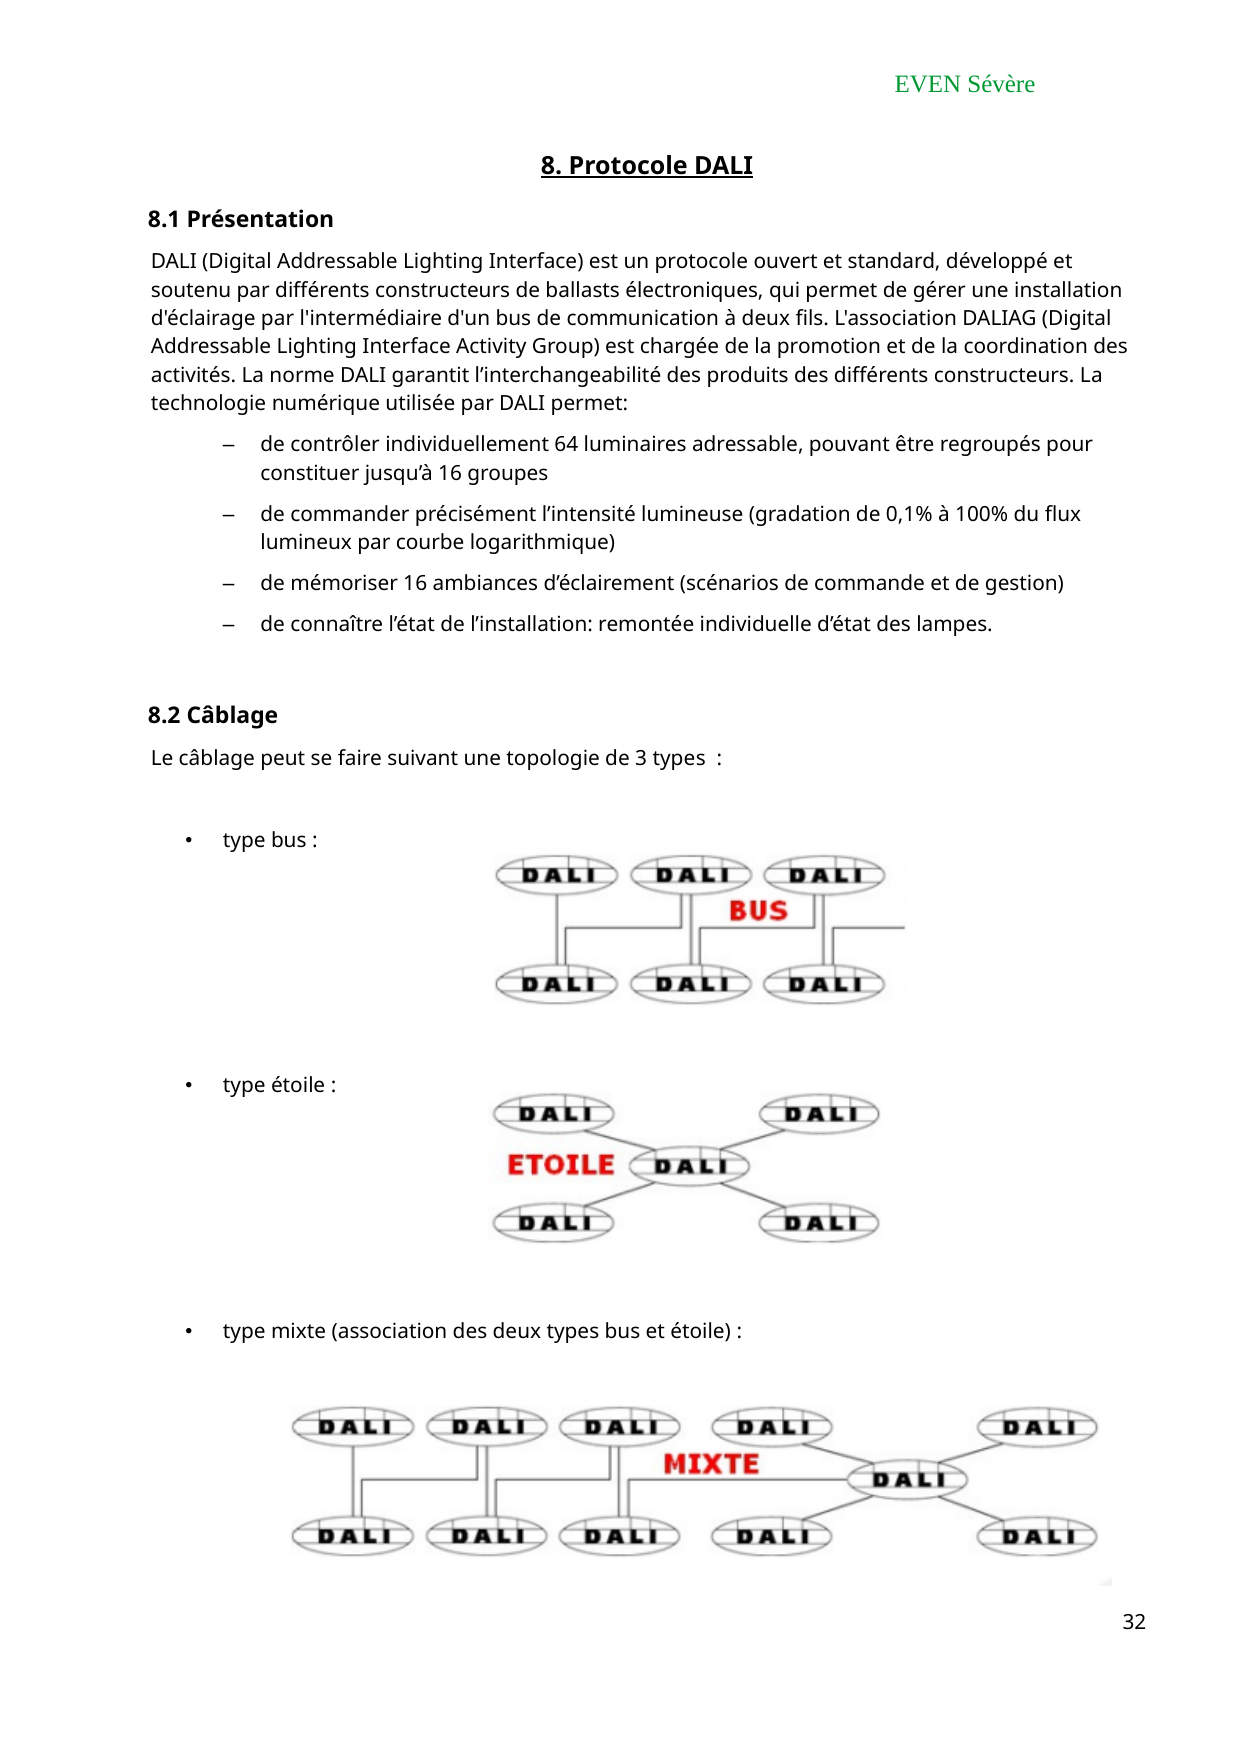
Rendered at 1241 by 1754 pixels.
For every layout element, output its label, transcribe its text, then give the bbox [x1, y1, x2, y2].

picture [283, 1390, 1113, 1586]
subtitle 8.2 Câblage [148, 699, 1146, 731]
list [917, 1071, 1146, 1099]
subtitle 8.1 Présentation [148, 202, 1146, 234]
picture [460, 1061, 917, 1285]
text Le câblage peut se faire suivant une topologie de 3 types : [151, 743, 1134, 771]
list de connaître l’état de l’installation: remontée individuelle d’état des lampes. [223, 609, 1146, 637]
subtitle 8. Protocole DALI [148, 148, 1146, 182]
list type étoile : [185, 1071, 460, 1099]
list de contrôler individuellement 64 luminaires adressable, pouvant être regroupés pour constituer jusqu’à 16 groupes [223, 429, 1146, 486]
list de mémoriser 16 ambiances d’éclairement (scénarios de commande et de gestion) [223, 568, 1146, 597]
picture [471, 829, 963, 1059]
text DALI (Digital Addressable Lighting Interface) est un protocole ouvert et standard, développé et soutenu par différents constructeurs de ballasts électroniques, qui permet de gérer une installation d'éclairage par l'intermédiaire d'un bus de communication à deux fils. L'association DALIAG (Digital Addressable Lighting Interface Activity Group) est chargée de la promotion et de la coordination des activités. La norme DALI garantit l’interchangeabilité des produits des différents constructeurs. La technologie numérique utilisée par DALI permet: [151, 246, 1134, 417]
list type mixte (association des deux types bus et étoile) : [185, 1316, 1146, 1344]
list type bus : [185, 825, 1146, 853]
list de commander précisément l’intensité lumineuse (gradation de 0,1% à 100% du flux lumineux par courbe logarithmique) [223, 499, 1146, 556]
